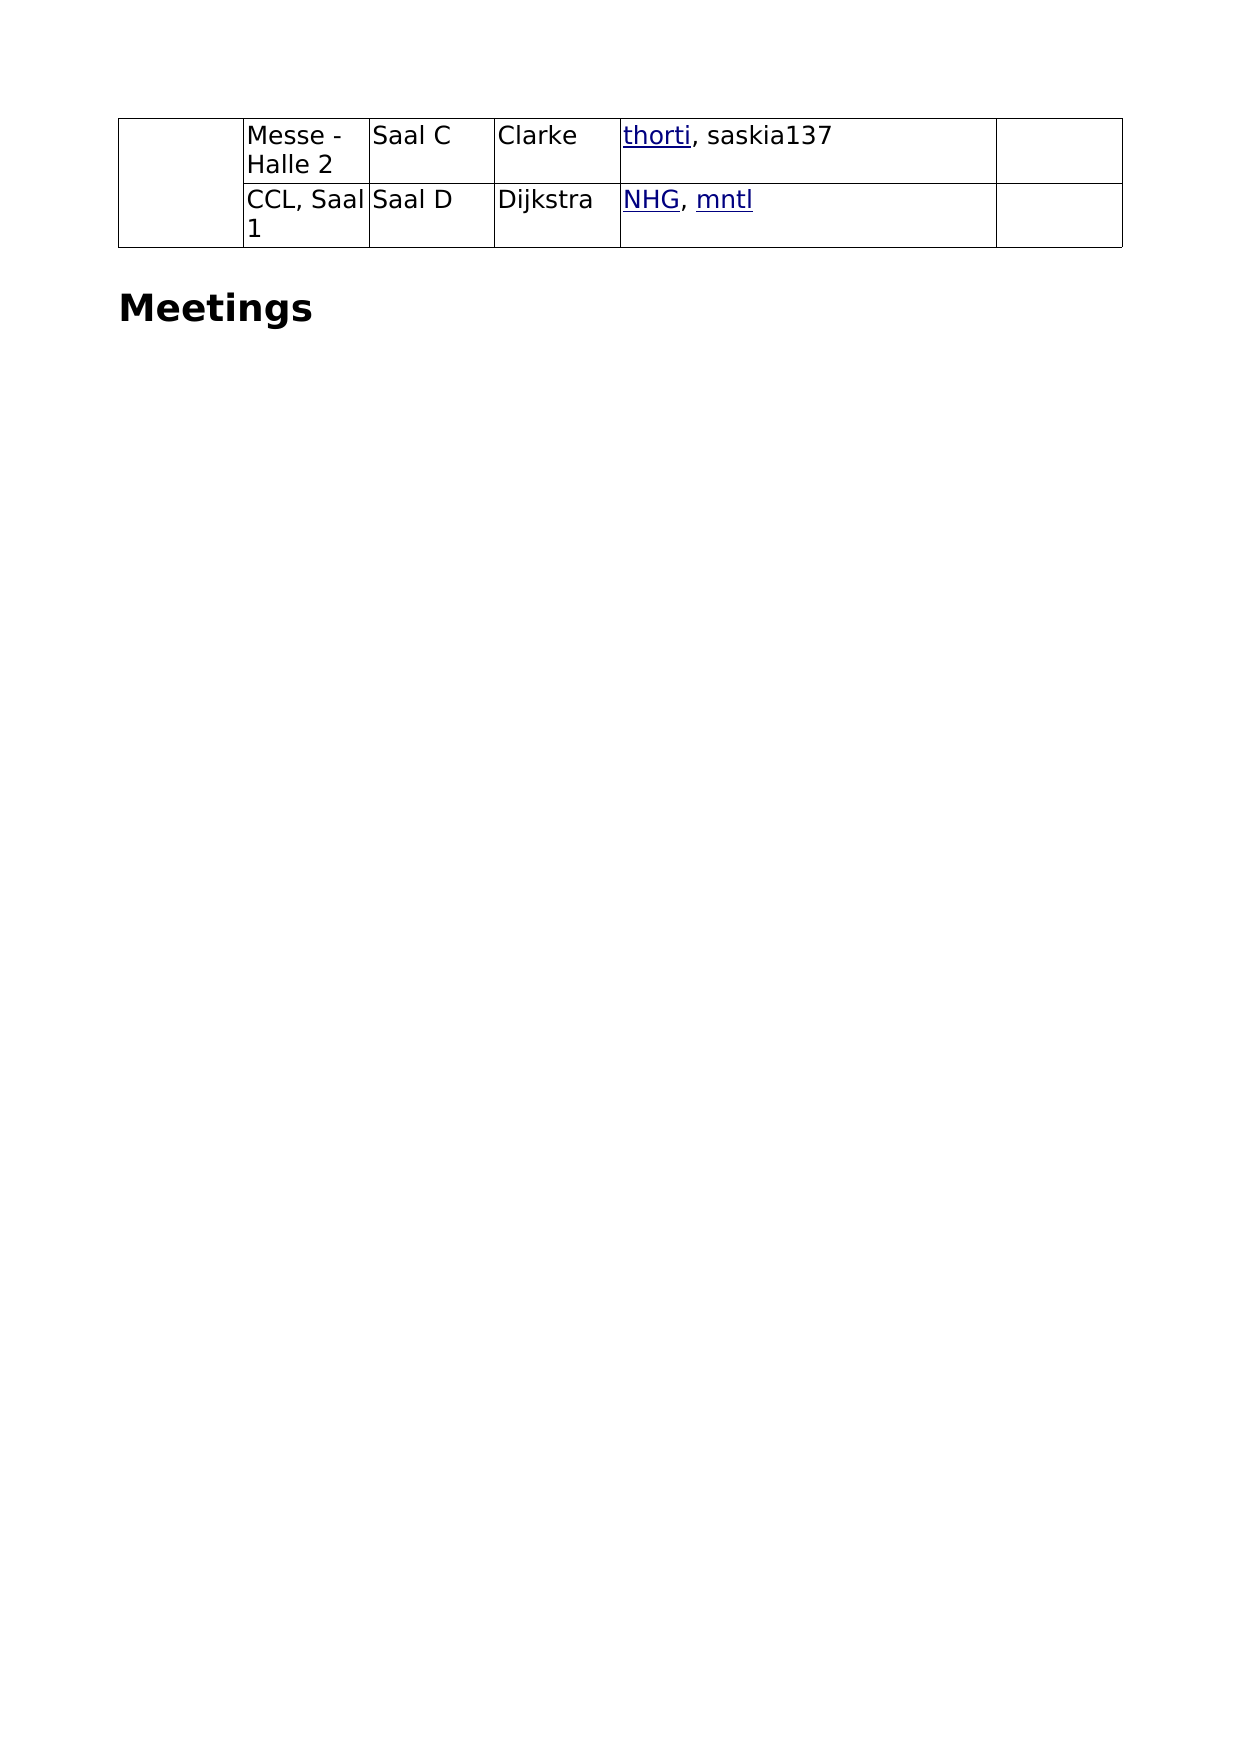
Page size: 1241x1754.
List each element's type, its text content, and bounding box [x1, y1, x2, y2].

table_cell Clarke [495, 119, 620, 182]
table_cell [119, 119, 243, 247]
table_cell [997, 119, 1122, 182]
table_cell [997, 184, 1122, 247]
table_cell Dijkstra [495, 184, 620, 247]
table_cell thorti, saskia137 [621, 119, 996, 182]
subtitle Meetings [118, 287, 1122, 330]
table_cell Saal D [370, 184, 494, 247]
table_cell Saal C [370, 119, 494, 182]
table_cell CCL, Saal 1 [244, 184, 369, 247]
table_cell Messe - Halle 2 [244, 119, 369, 182]
table_cell NHG, mntl [621, 184, 996, 247]
